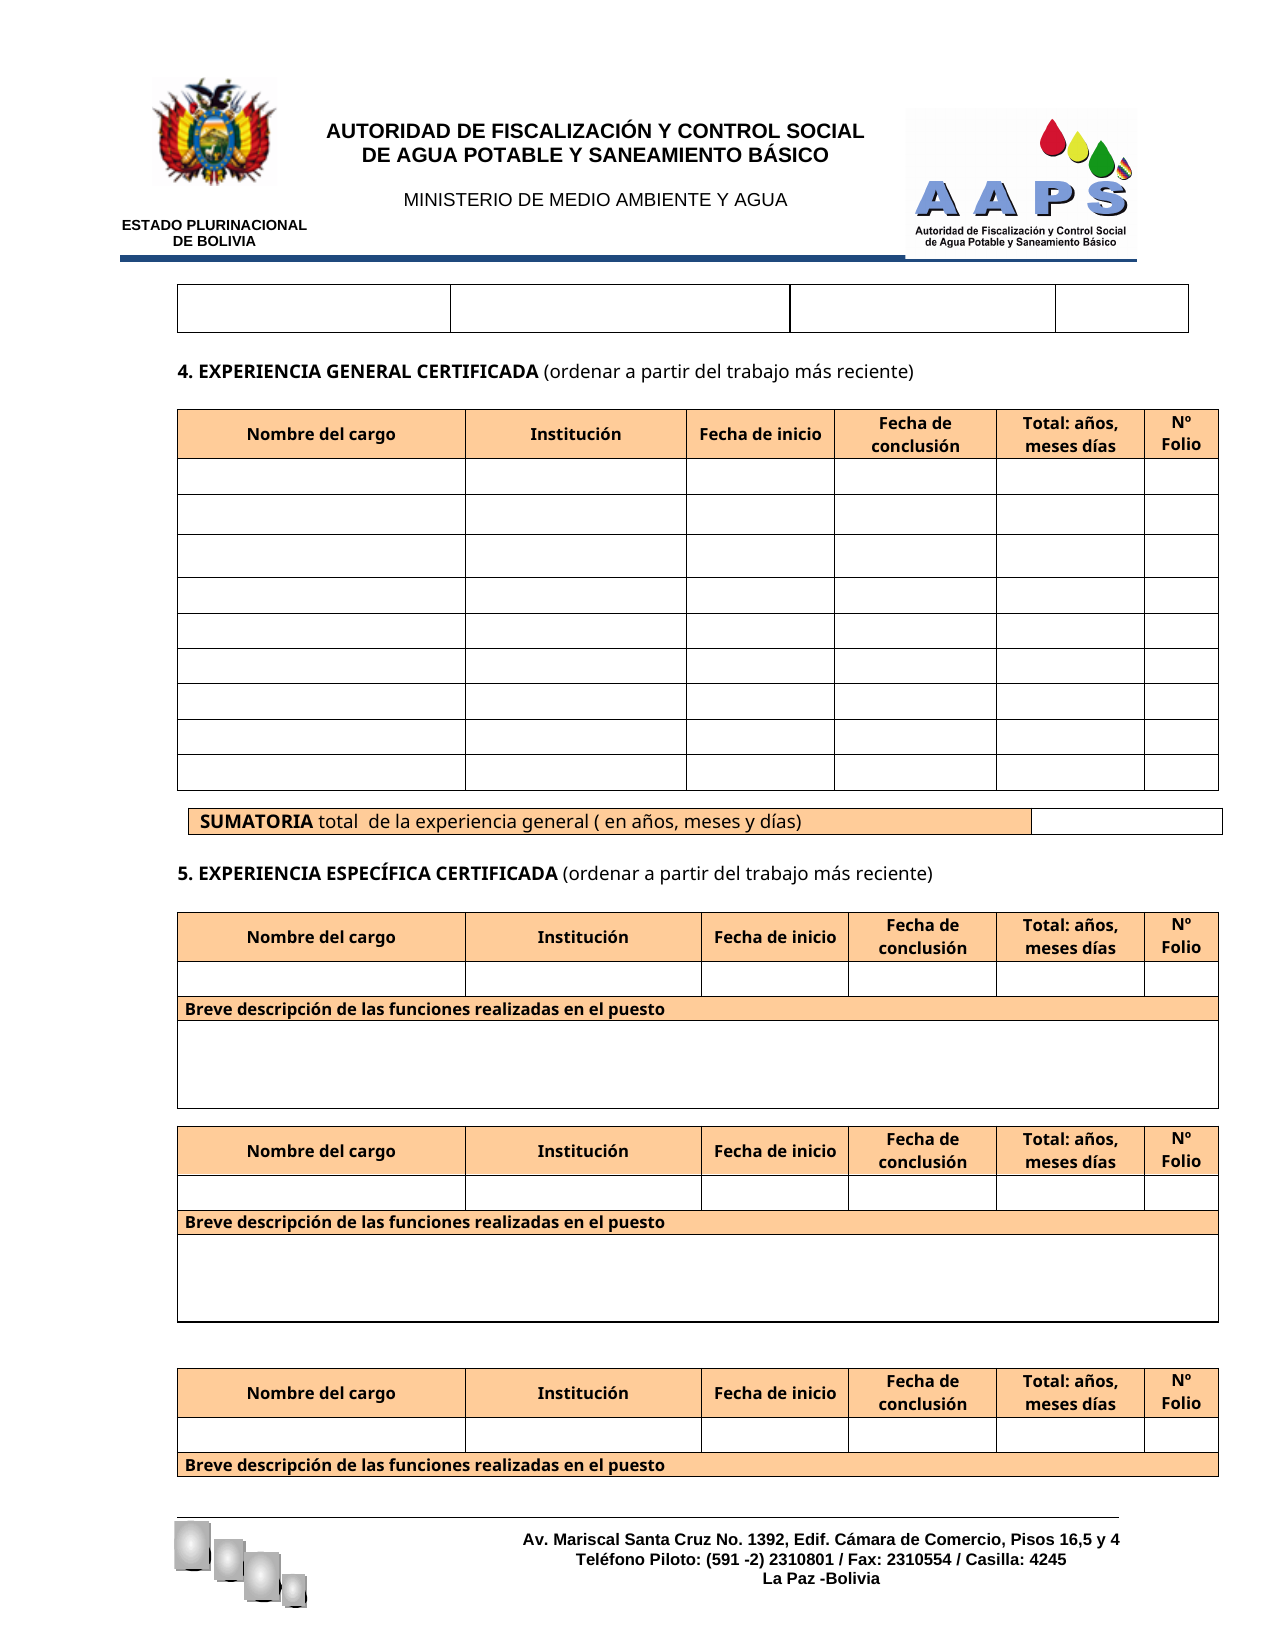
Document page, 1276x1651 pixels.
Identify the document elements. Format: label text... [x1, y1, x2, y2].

table_cell [687, 495, 834, 533]
table_header SUMATORIA total de la experiencia general ( en años, meses y días) [189, 809, 1031, 834]
text 5. EXPERIENCIA ESPECÍFICA CERTIFICADA (ordenar a partir del trabajo más reciente) [177, 861, 1157, 886]
table_cell [178, 649, 465, 683]
table_header Fecha de inicio [702, 913, 848, 961]
table_cell [178, 535, 465, 577]
table_cell [702, 1418, 848, 1452]
table_cell [687, 578, 834, 612]
table_cell [466, 720, 686, 754]
table_cell [835, 535, 996, 577]
table_cell [687, 614, 834, 648]
table_header Fecha de inicio [687, 410, 834, 458]
table_header Nombre del cargo [178, 1127, 465, 1174]
table_cell [997, 578, 1144, 612]
table_cell [1145, 684, 1218, 719]
table_cell [178, 1176, 465, 1210]
table_cell [1056, 285, 1188, 332]
table_header Fecha de inicio [702, 1369, 848, 1417]
table_cell [997, 649, 1144, 683]
table_cell [466, 614, 686, 648]
table_cell [849, 962, 996, 996]
table_cell [1145, 578, 1218, 612]
table_cell [997, 459, 1144, 493]
table_cell [687, 459, 834, 493]
table_cell Breve descripción de las funciones realizadas en el puesto [178, 997, 1218, 1020]
table_header Nombre del cargo [178, 1369, 465, 1417]
table_cell [178, 1021, 1218, 1107]
table_header Total: años, meses días [997, 1127, 1144, 1174]
table_cell [178, 285, 450, 332]
text 4. EXPERIENCIA GENERAL CERTIFICADA (ordenar a partir del trabajo más reciente) [177, 358, 1157, 384]
table_header Nº Folio [1145, 1369, 1218, 1417]
table_header Total: años, meses días [997, 410, 1144, 458]
table_cell [997, 535, 1144, 577]
table_cell [835, 459, 996, 493]
table_header Fecha de conclusión [849, 1127, 996, 1174]
table_cell [997, 962, 1144, 996]
table_cell [178, 578, 465, 612]
table_cell [791, 285, 1055, 332]
table_cell [178, 459, 465, 493]
table_cell [997, 495, 1144, 533]
table_cell [849, 1176, 996, 1210]
table_cell [702, 962, 848, 996]
table_cell [1145, 720, 1218, 754]
table_header Total: años, meses días [997, 1369, 1144, 1417]
table_cell [997, 720, 1144, 754]
table_cell [1145, 962, 1218, 996]
table_header Institución [466, 1369, 701, 1417]
table_header Institución [466, 410, 686, 458]
table_cell [997, 1418, 1144, 1452]
table_cell [466, 578, 686, 612]
table_cell [849, 1418, 996, 1452]
table_cell [997, 614, 1144, 648]
table_cell [1145, 1176, 1218, 1210]
table_cell [1145, 495, 1218, 533]
table_cell [451, 285, 789, 332]
table_cell [178, 755, 465, 789]
table_header Total: años, meses días [997, 913, 1144, 961]
table_header Nº Folio [1145, 1127, 1218, 1174]
table_header Fecha de conclusión [849, 1369, 996, 1417]
table_header Fecha de conclusión [849, 913, 996, 961]
table_cell [687, 755, 834, 789]
table_cell [1145, 755, 1218, 789]
table_header Fecha de conclusión [835, 410, 996, 458]
table_cell [687, 720, 834, 754]
table_cell [997, 1176, 1144, 1210]
table_header Nº Folio [1145, 410, 1218, 458]
table_cell [178, 684, 465, 719]
table_cell [178, 614, 465, 648]
table_cell [1145, 535, 1218, 577]
table_cell [178, 1235, 1218, 1321]
table_header Nombre del cargo [178, 913, 465, 961]
table_cell [1145, 459, 1218, 493]
table_cell [466, 459, 686, 493]
table_cell [687, 649, 834, 683]
table_cell [835, 495, 996, 533]
table_cell [997, 684, 1144, 719]
table_cell [702, 1176, 848, 1210]
table_header Nº Folio [1145, 913, 1218, 961]
table_cell [835, 755, 996, 789]
table_cell [178, 495, 465, 533]
table_cell [835, 649, 996, 683]
table_header [1032, 809, 1222, 834]
table_cell [466, 684, 686, 719]
table_cell [835, 578, 996, 612]
table_header Fecha de inicio [702, 1127, 848, 1174]
table_cell [178, 720, 465, 754]
table_cell [466, 649, 686, 683]
table_cell Breve descripción de las funciones realizadas en el puesto [178, 1211, 1218, 1234]
table_cell [178, 1418, 465, 1452]
table_cell [1145, 649, 1218, 683]
table_cell [997, 755, 1144, 789]
table_cell [687, 684, 834, 719]
table_cell [466, 1418, 701, 1452]
table_cell [178, 962, 465, 996]
table_cell [835, 720, 996, 754]
table_cell [835, 614, 996, 648]
table_cell [466, 535, 686, 577]
table_cell [466, 495, 686, 533]
table_header Nombre del cargo [178, 410, 465, 458]
table_cell [687, 535, 834, 577]
table_cell [466, 1176, 701, 1210]
table_header Institución [466, 1127, 701, 1174]
table_cell [1145, 614, 1218, 648]
table_cell [1145, 1418, 1218, 1452]
table_cell Breve descripción de las funciones realizadas en el puesto [178, 1453, 1218, 1476]
table_cell [835, 684, 996, 719]
table_cell [466, 962, 701, 996]
table_header Institución [466, 913, 701, 961]
table_cell [466, 755, 686, 789]
